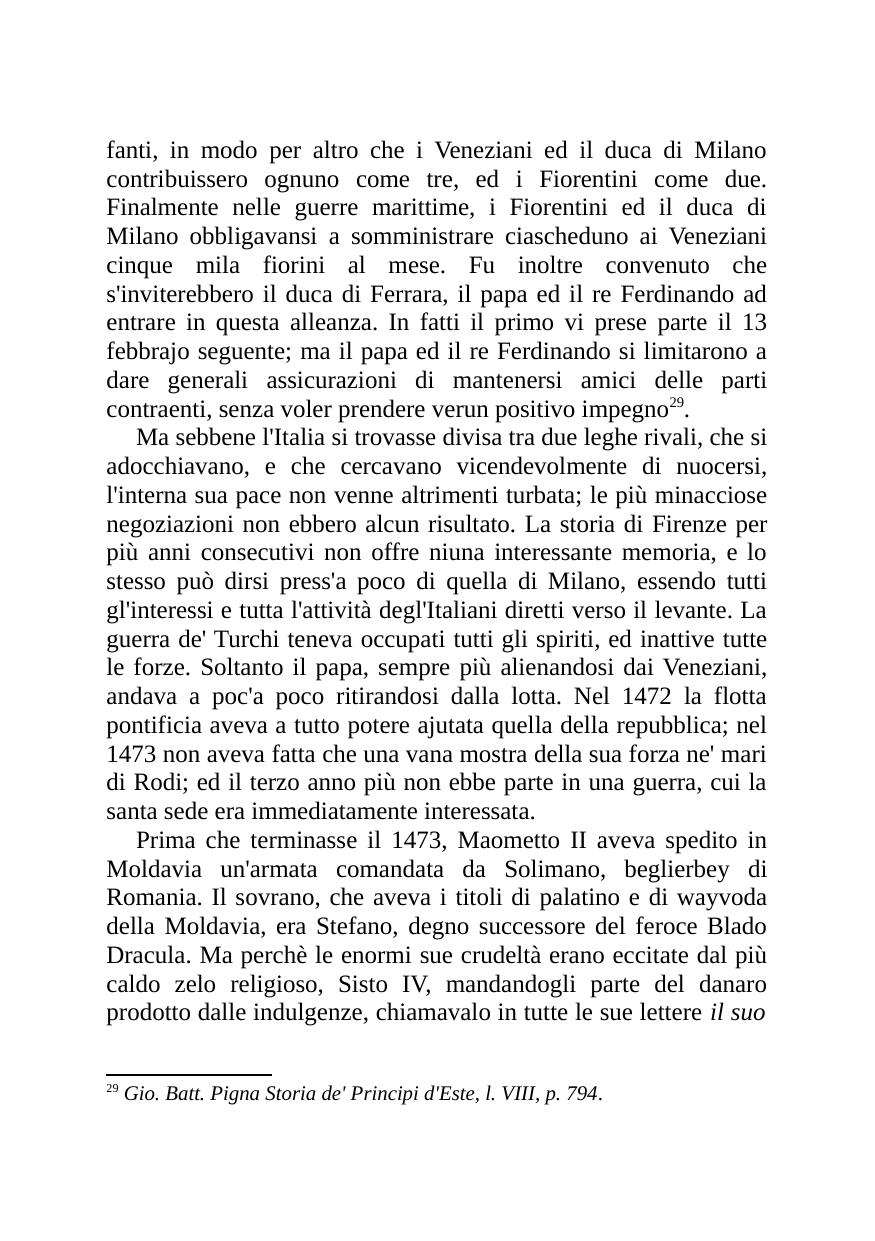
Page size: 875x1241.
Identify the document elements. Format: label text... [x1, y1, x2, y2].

text Gio. Batt. Pigna Storia de' Principi d'Este, l. VIII, p. 794. [106, 1081, 768, 1105]
text fanti, in modo per altro che i Veneziani ed il duca di Milano contribuissero ognuno come tre, ed i Fiorentini come due. Finalmente nelle guerre marittime, i Fiorentini ed il duca di Milano obbligavansi a somministrare ciascheduno ai Veneziani cinque mila fiorini al mese. Fu inoltre convenuto che s'inviterebbero il duca di Ferrara, il papa ed il re Ferdinando ad entrare in questa alleanza. In fatti il primo vi prese parte il 13 febbrajo seguente; ma il papa ed il re Ferdinando si limitarono a dare generali assicurazioni di mantenersi amici delle parti contraenti, senza voler prendere verun positivo impegno. [106, 135, 768, 422]
text Prima che terminasse il 1473, Maometto II aveva spedito in Moldavia un'armata comandata da Solimano, beglierbey di Romania. Il sovrano, che aveva i titoli di palatino e di wayvoda della Moldavia, era Stefano, degno successore del feroce Blado Dracula. Ma perchè le enormi sue crudeltà erano eccitate dal più caldo zelo religioso, Sisto IV, mandandogli parte del danaro prodotto dalle indulgenze, chiamavalo in tutte le sue lettere il suo [106, 825, 768, 1026]
text Ma sebbene l'Italia si trovasse divisa tra due leghe rivali, che si adocchiavano, e che cercavano vicendevolmente di nuocersi, l'interna sua pace non venne altrimenti turbata; le più minacciose negoziazioni non ebbero alcun risultato. La storia di Firenze per più anni consecutivi non offre niuna interessante memoria, e lo stesso può dirsi press'a poco di quella di Milano, essendo tutti gl'interessi e tutta l'attività degl'Italiani diretti verso il levante. La guerra de' Turchi teneva occupati tutti gli spiriti, ed inattive tutte le forze. Soltanto il papa, sempre più alienandosi dai Veneziani, andava a poc'a poco ritirandosi dalla lotta. Nel 1472 la flotta pontificia aveva a tutto potere ajutata quella della repubblica; nel 1473 non aveva fatta che una vana mostra della sua forza ne' mari di Rodi; ed il terzo anno più non ebbe parte in una guerra, cui la santa sede era immediatamente interessata. [106, 422, 768, 825]
